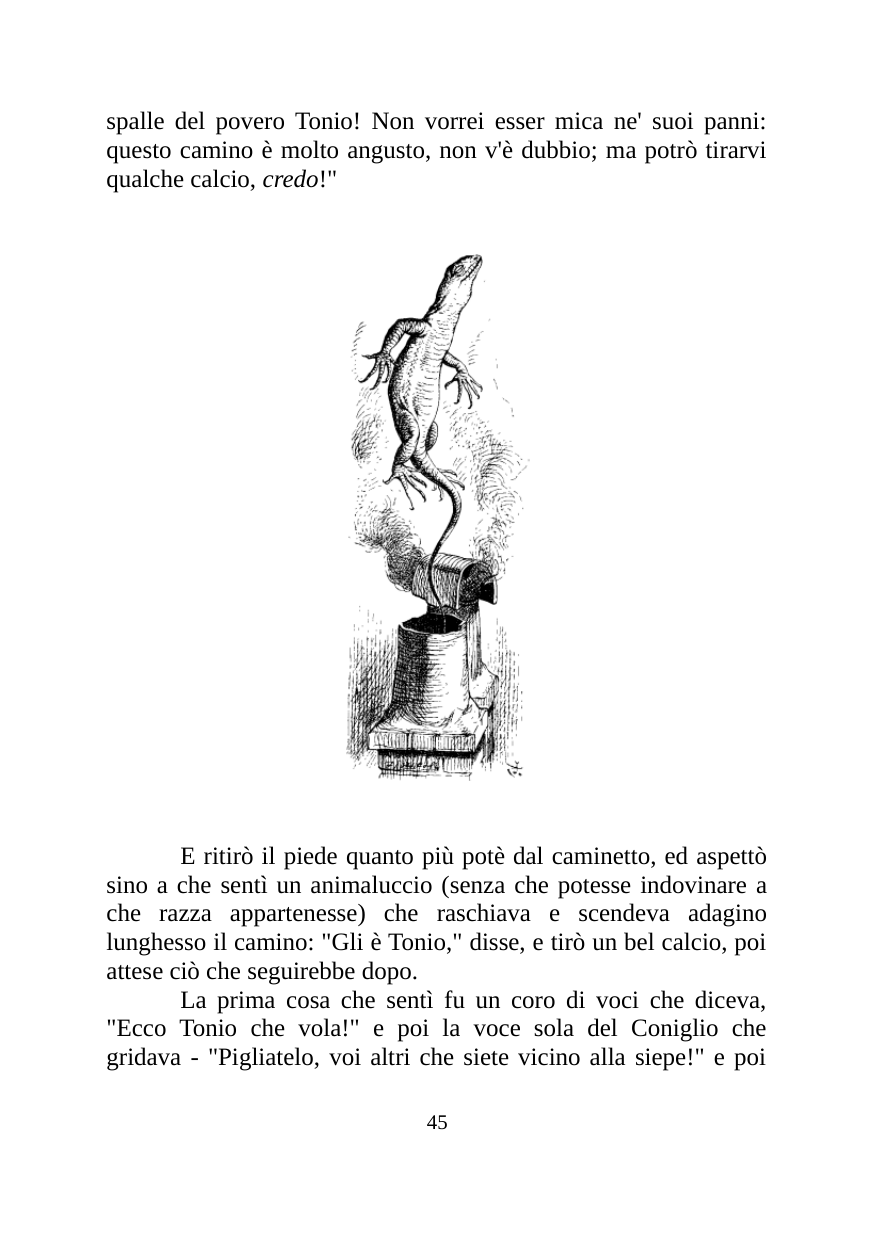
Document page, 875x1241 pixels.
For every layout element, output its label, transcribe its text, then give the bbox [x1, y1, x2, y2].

text E ritirò il piede quanto più potè dal caminetto, ed aspettò sino a che sentì un animaluccio (senza che potesse indovinare a che razza appartenesse) che raschiava e scendeva adagino lunghesso il camino: "Gli è Tonio," disse, e tirò un bel calcio, poi attese ciò che seguirebbe dopo. [106, 841, 768, 985]
text La prima cosa che sentì fu un coro di voci che diceva, "Ecco Tonio che vola!" e poi la voce sola del Coniglio che gridava - "Pigliatelo, voi altri che siete vicino alla siepe!" e poi [106, 985, 768, 1071]
picture [340, 251, 534, 783]
text spalle del povero Tonio! Non vorrei esser mica ne' suoi panni: questo camino è molto angusto, non v'è dubbio; ma potrò tirarvi qualche calcio, credo!" [106, 106, 768, 192]
